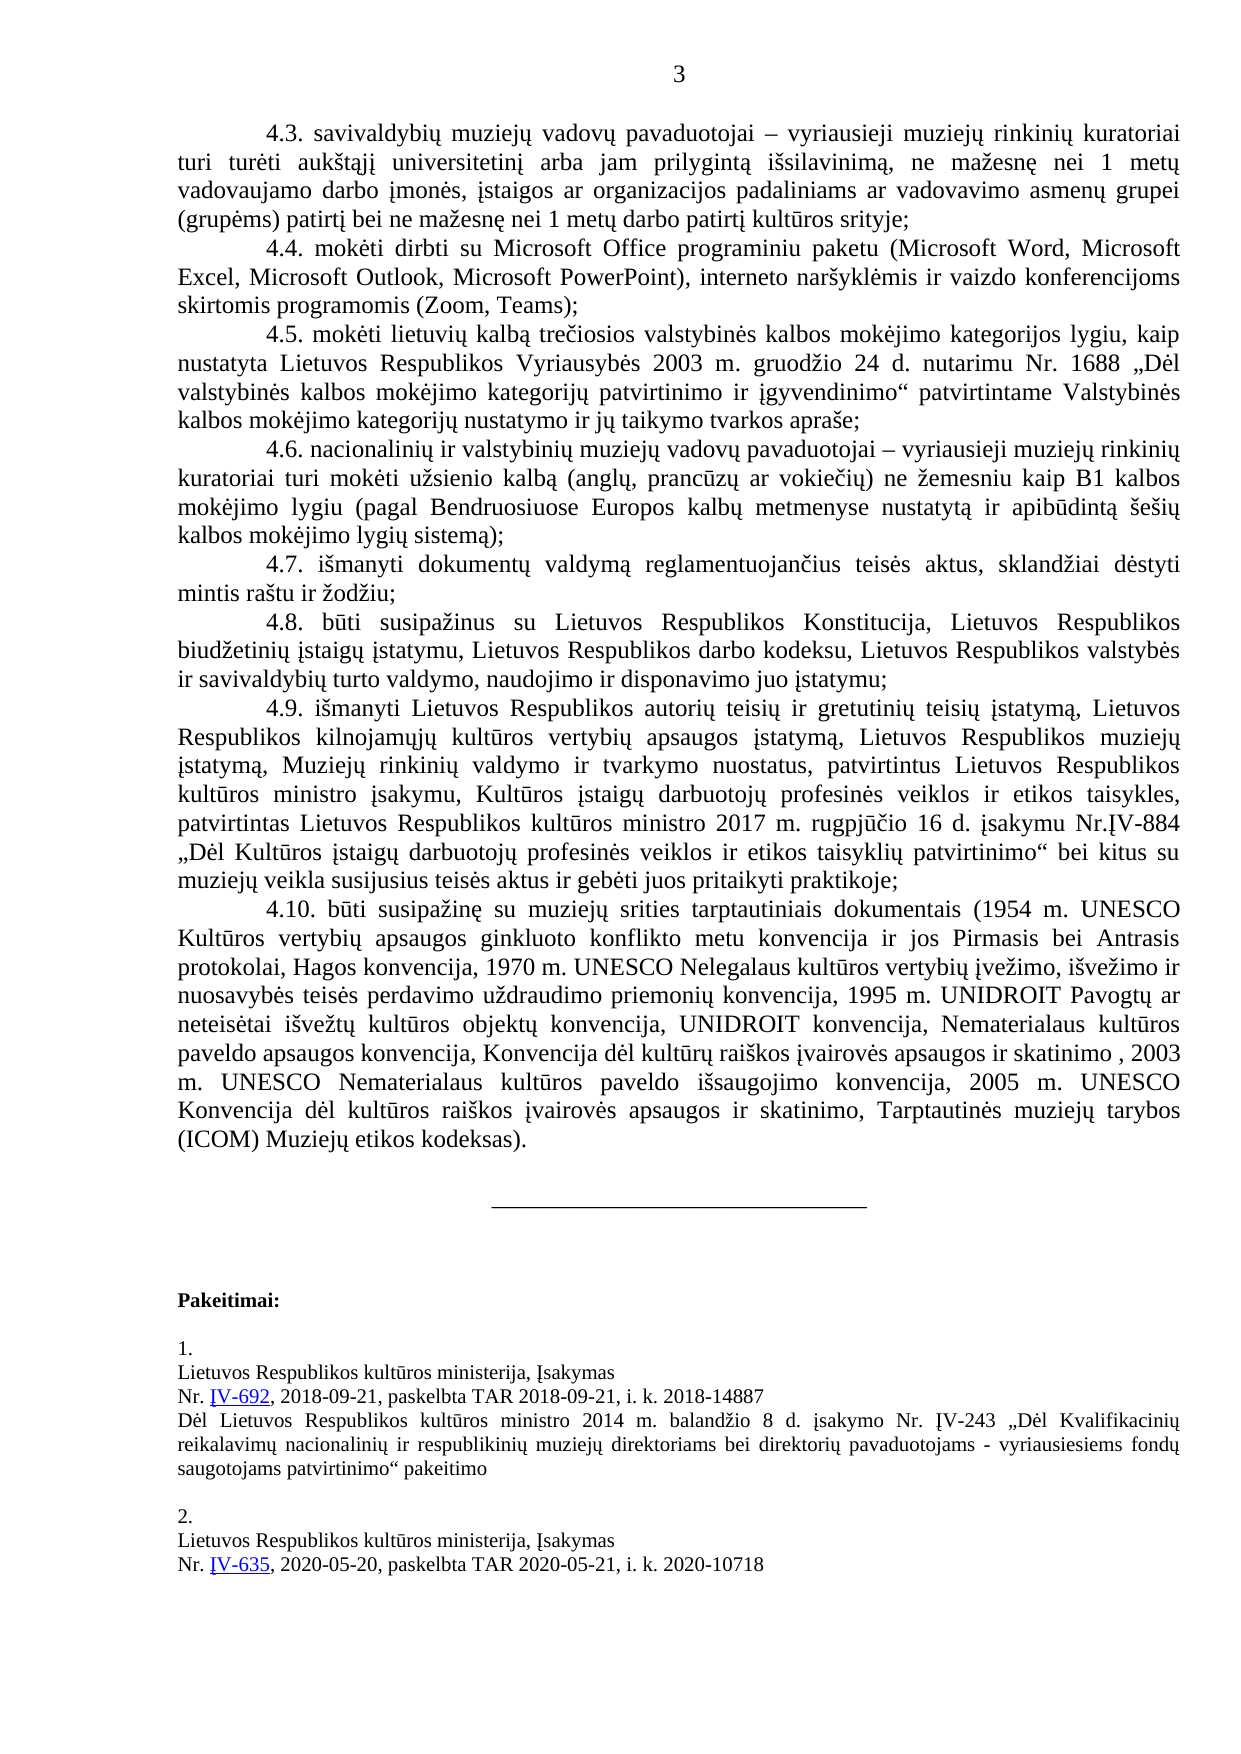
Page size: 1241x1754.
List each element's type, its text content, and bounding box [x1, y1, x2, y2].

text 4.4. mokėti dirbti su Microsoft Office programiniu paketu (Microsoft Word, Microsoft Excel, Microsoft Outlook, Microsoft PowerPoint), interneto naršyklėmis ir vaizdo konferencijoms skirtomis programomis (Zoom, Teams); [177, 233, 1181, 319]
text 1. [177, 1336, 1181, 1360]
text 4.7. išmanyti dokumentų valdymą reglamentuojančius teisės aktus, sklandžiai dėstyti mintis raštu ir žodžiu; [177, 549, 1181, 607]
text Dėl Lietuvos Respublikos kultūros ministro 2014 m. balandžio 8 d. įsakymo Nr. ĮV-243 „Dėl Kvalifikacinių reikalavimų nacionalinių ir respublikinių muziejų direktoriams bei direktorių pavaduotojams - vyriausiesiems fondų saugotojams patvirtinimo“ pakeitimo [177, 1408, 1181, 1480]
text 2. [177, 1504, 1181, 1528]
text 4.6. nacionalinių ir valstybinių muziejų vadovų pavaduotojai – vyriausieji muziejų rinkinių kuratoriai turi mokėti užsienio kalbą (anglų, prancūzų ar vokiečių) ne žemesniu kaip B1 kalbos mokėjimo lygiu (pagal Bendruosiuose Europos kalbų metmenyse nustatytą ir apibūdintą šešių kalbos mokėjimo lygių sistemą); [177, 434, 1181, 549]
text Lietuvos Respublikos kultūros ministerija, Įsakymas [177, 1360, 1181, 1384]
text 4.9. išmanyti Lietuvos Respublikos autorių teisių ir gretutinių teisių įstatymą, Lietuvos Respublikos kilnojamųjų kultūros vertybių apsaugos įstatymą, Lietuvos Respublikos muziejų įstatymą, Muziejų rinkinių valdymo ir tvarkymo nuostatus, patvirtintus Lietuvos Respublikos kultūros ministro įsakymu, Kultūros įstaigų darbuotojų profesinės veiklos ir etikos taisykles, patvirtintas Lietuvos Respublikos kultūros ministro 2017 m. rugpjūčio 16 d. įsakymu Nr.ĮV-884 „Dėl Kultūros įstaigų darbuotojų profesinės veiklos ir etikos taisyklių patvirtinimo“ bei kitus su muziejų veikla susijusius teisės aktus ir gebėti juos pritaikyti praktikoje; [177, 693, 1181, 894]
text Nr. ĮV-635, 2020-05-20, paskelbta TAR 2020-05-21, i. k. 2020-10718 [177, 1552, 1181, 1576]
text Pakeitimai: [177, 1287, 1181, 1312]
text Nr. ĮV-692, 2018-09-21, paskelbta TAR 2018-09-21, i. k. 2018-14887 [177, 1384, 1181, 1408]
text 4.3. savivaldybių muziejų vadovų pavaduotojai – vyriausieji muziejų rinkinių kuratoriai turi turėti aukštąjį universitetinį arba jam prilygintą išsilavinimą, ne mažesnę nei 1 metų vadovaujamo darbo įmonės, įstaigos ar organizacijos padaliniams ar vadovavimo asmenų grupei (grupėms) patirtį bei ne mažesnę nei 1 metų darbo patirtį kultūros srityje; [177, 118, 1181, 233]
text 4.10. būti susipažinę su muziejų srities tarptautiniais dokumentais (1954 m. UNESCO Kultūros vertybių apsaugos ginkluoto konflikto metu konvencija ir jos Pirmasis bei Antrasis protokolai, Hagos konvencija, 1970 m. UNESCO Nelegalaus kultūros vertybių įvežimo, išvežimo ir nuosavybės teisės perdavimo uždraudimo priemonių konvencija, 1995 m. UNIDROIT Pavogtų ar neteisėtai išvežtų kultūros objektų konvencija, UNIDROIT konvencija, Nematerialaus kultūros paveldo apsaugos konvencija, Konvencija dėl kultūrų raiškos įvairovės apsaugos ir skatinimo , 2003 m. UNESCO Nematerialaus kultūros paveldo išsaugojimo konvencija, 2005 m. UNESCO Konvencija dėl kultūros raiškos įvairovės apsaugos ir skatinimo, Tarptautinės muziejų tarybos (ICOM) Muziejų etikos kodeksas). [177, 894, 1181, 1153]
text 4.5. mokėti lietuvių kalbą trečiosios valstybinės kalbos mokėjimo kategorijos lygiu, kaip nustatyta Lietuvos Respublikos Vyriausybės 2003 m. gruodžio 24 d. nutarimu Nr. 1688 „Dėl valstybinės kalbos mokėjimo kategorijų patvirtinimo ir įgyvendinimo“ patvirtintame Valstybinės kalbos mokėjimo kategorijų nustatymo ir jų taikymo tvarkos apraše; [177, 319, 1181, 434]
text Lietuvos Respublikos kultūros ministerija, Įsakymas [177, 1528, 1181, 1552]
text ______________________________ [177, 1182, 1181, 1211]
text 4.8. būti susipažinus su Lietuvos Respublikos Konstitucija, Lietuvos Respublikos biudžetinių įstaigų įstatymu, Lietuvos Respublikos darbo kodeksu, Lietuvos Respublikos valstybės ir savivaldybių turto valdymo, naudojimo ir disponavimo juo įstatymu; [177, 607, 1181, 693]
